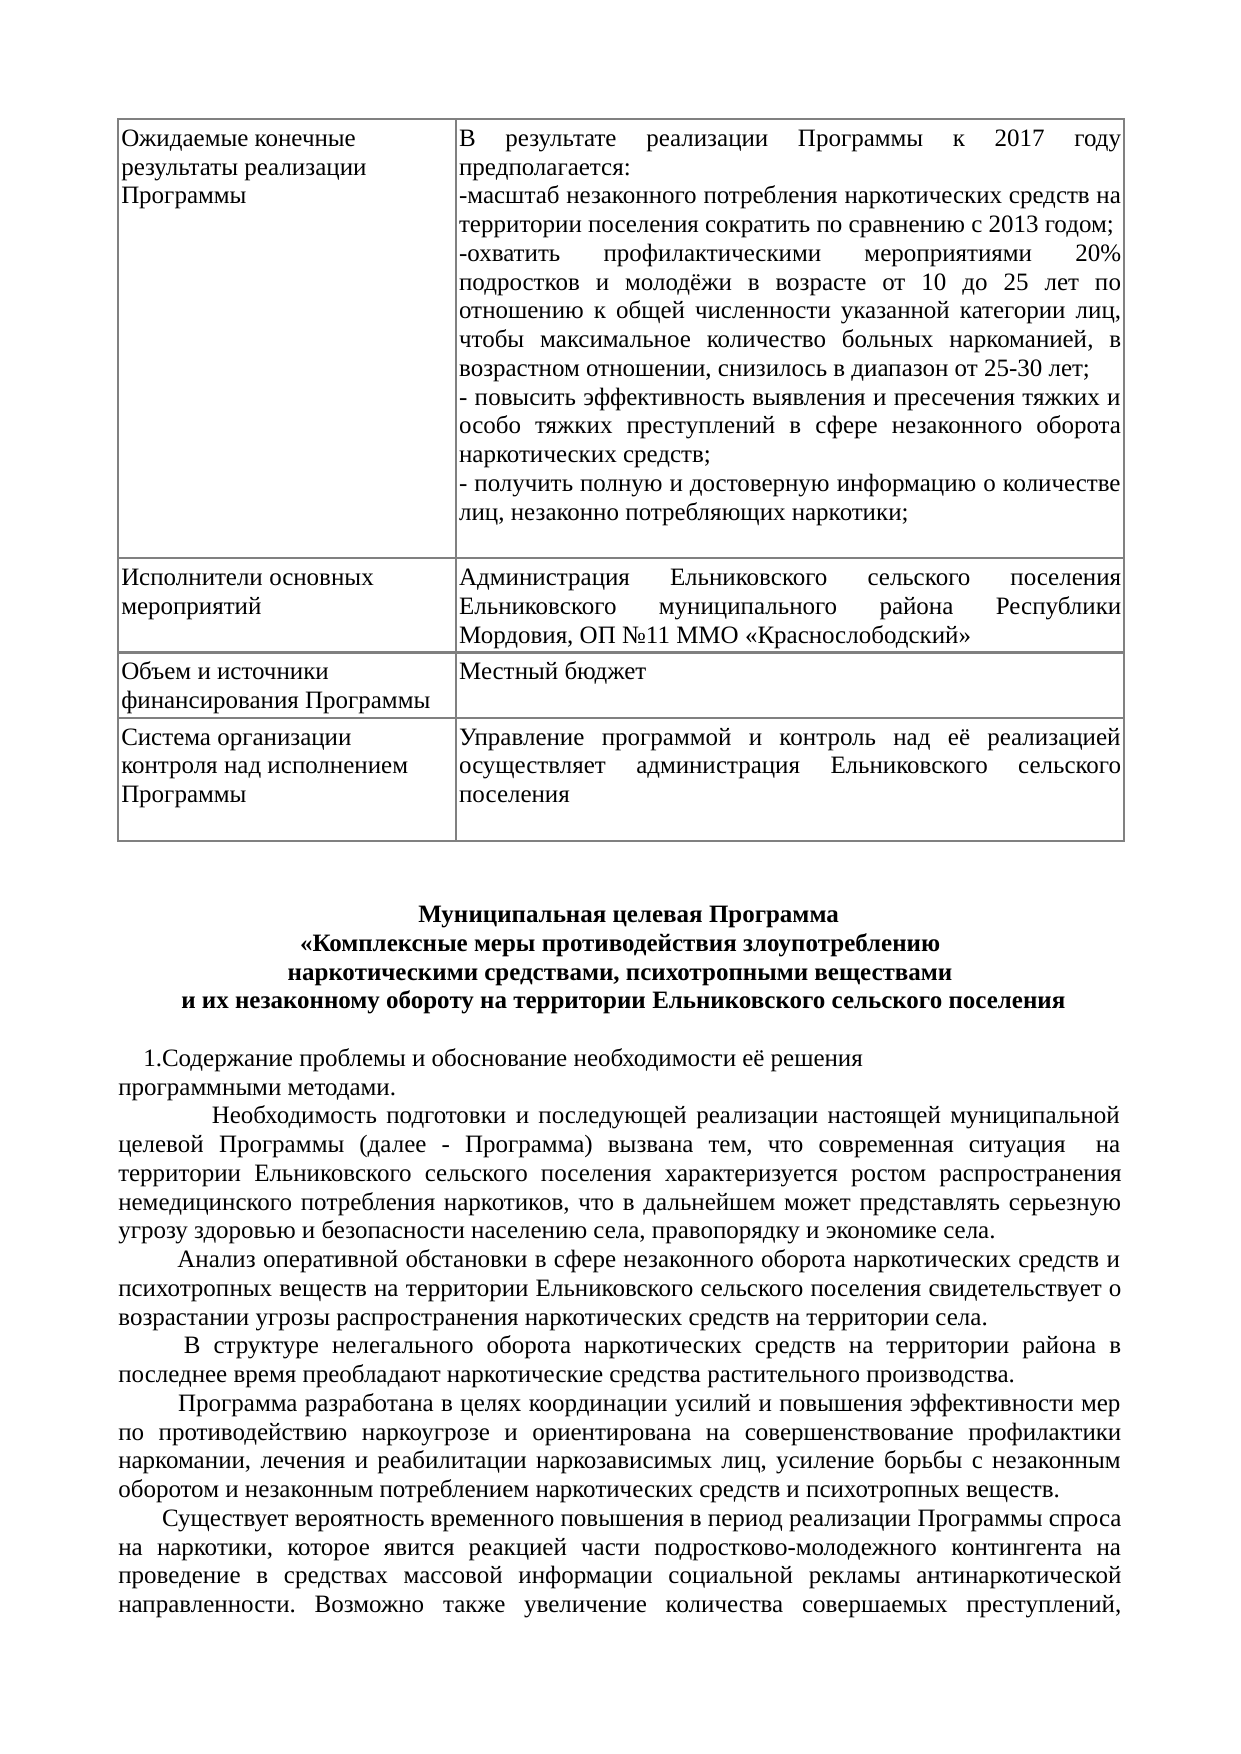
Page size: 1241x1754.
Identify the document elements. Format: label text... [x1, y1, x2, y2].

text Программа разработана в целях координации усилий и повышения эффективности мер по противодействию наркоугрозе и ориентирована на совершенствование профилактики наркомании, лечения и реабилитации наркозависимых лиц, усиление борьбы с незаконным оборотом и незаконным потреблением наркотических средств и психотропных веществ. [118, 1388, 1122, 1503]
text Необходимость подготовки и последующей реализации настоящей муниципальной целевой Программы (далее - Программа) вызвана тем, что современная ситуация на территории Ельниковского сельского поселения характеризуется ростом распространения немедицинского потребления наркотиков, что в дальнейшем может представлять серьезную угрозу здоровью и безопасности населению села, правопорядку и экономике села. [118, 1101, 1122, 1244]
table_cell Ожидаемые конечные результаты реализации Программы [119, 120, 455, 557]
table_cell Система организации контроля над исполнением Программы [119, 719, 455, 840]
text Анализ оперативной обстановки в сфере незаконного оборота наркотических средств и психотропных веществ на территории Ельниковского сельского поселения свидетельствует о возрастании угрозы распространения наркотических средств на территории села. [118, 1244, 1122, 1331]
table_cell В результате реализации Программы к 2017 году предполагается: -масштаб незаконного потребления наркотических средств на территории поселения сократить по сравнению с 2013 годом; -охватить профилактическими мероприятиями 20% подростков и молодёжи в возрасте от 10 до 25 лет по отношению к общей численности указанной категории лиц, чтобы максимальное количество больных наркоманией, в возрастном отношении, снизилось в диапазон от 25-30 лет; - повысить эффективность выявления и пресечения тяжких и особо тяжких преступлений в сфере незаконного оборота наркотических средств; - получить полную и достоверную информацию о количестве лиц, незаконно потребляющих наркотики; [457, 120, 1123, 557]
text 1.Содержание проблемы и обоснование необходимости её решения [118, 1043, 1122, 1072]
table_cell Управление программой и контроль над её реализацией осуществляет администрация Ельниковского сельского поселения [457, 719, 1123, 840]
table_cell Исполнители основных мероприятий [119, 559, 455, 651]
text Существует вероятность временного повышения в период реализации Программы спроса на наркотики, которое явится реакцией части подростково-молодежного контингента на проведение в средствах массовой информации социальной рекламы антинаркотической направленности. Возможно также увеличение количества совершаемых преступлений, [118, 1503, 1122, 1618]
table_cell Администрация Ельниковского сельского поселения Ельниковского муниципального района Республики Мордовия, ОП №11 ММО «Краснослободский» [457, 559, 1123, 651]
text «Комплексные меры противодействия злоупотреблению [118, 928, 1122, 957]
text В структуре нелегального оборота наркотических средств на территории района в последнее время преобладают наркотические средства растительного производства. [118, 1331, 1122, 1388]
text программными методами. [118, 1072, 1122, 1101]
text и их незаконному обороту на территории Ельниковского сельского поселения [118, 986, 1122, 1014]
text Муниципальная целевая Программа [118, 899, 1122, 928]
table_cell Местный бюджет [457, 654, 1123, 717]
text наркотическими средствами, психотропными веществами [118, 957, 1122, 986]
table_cell Объем и источники финансирования Программы [119, 654, 455, 717]
